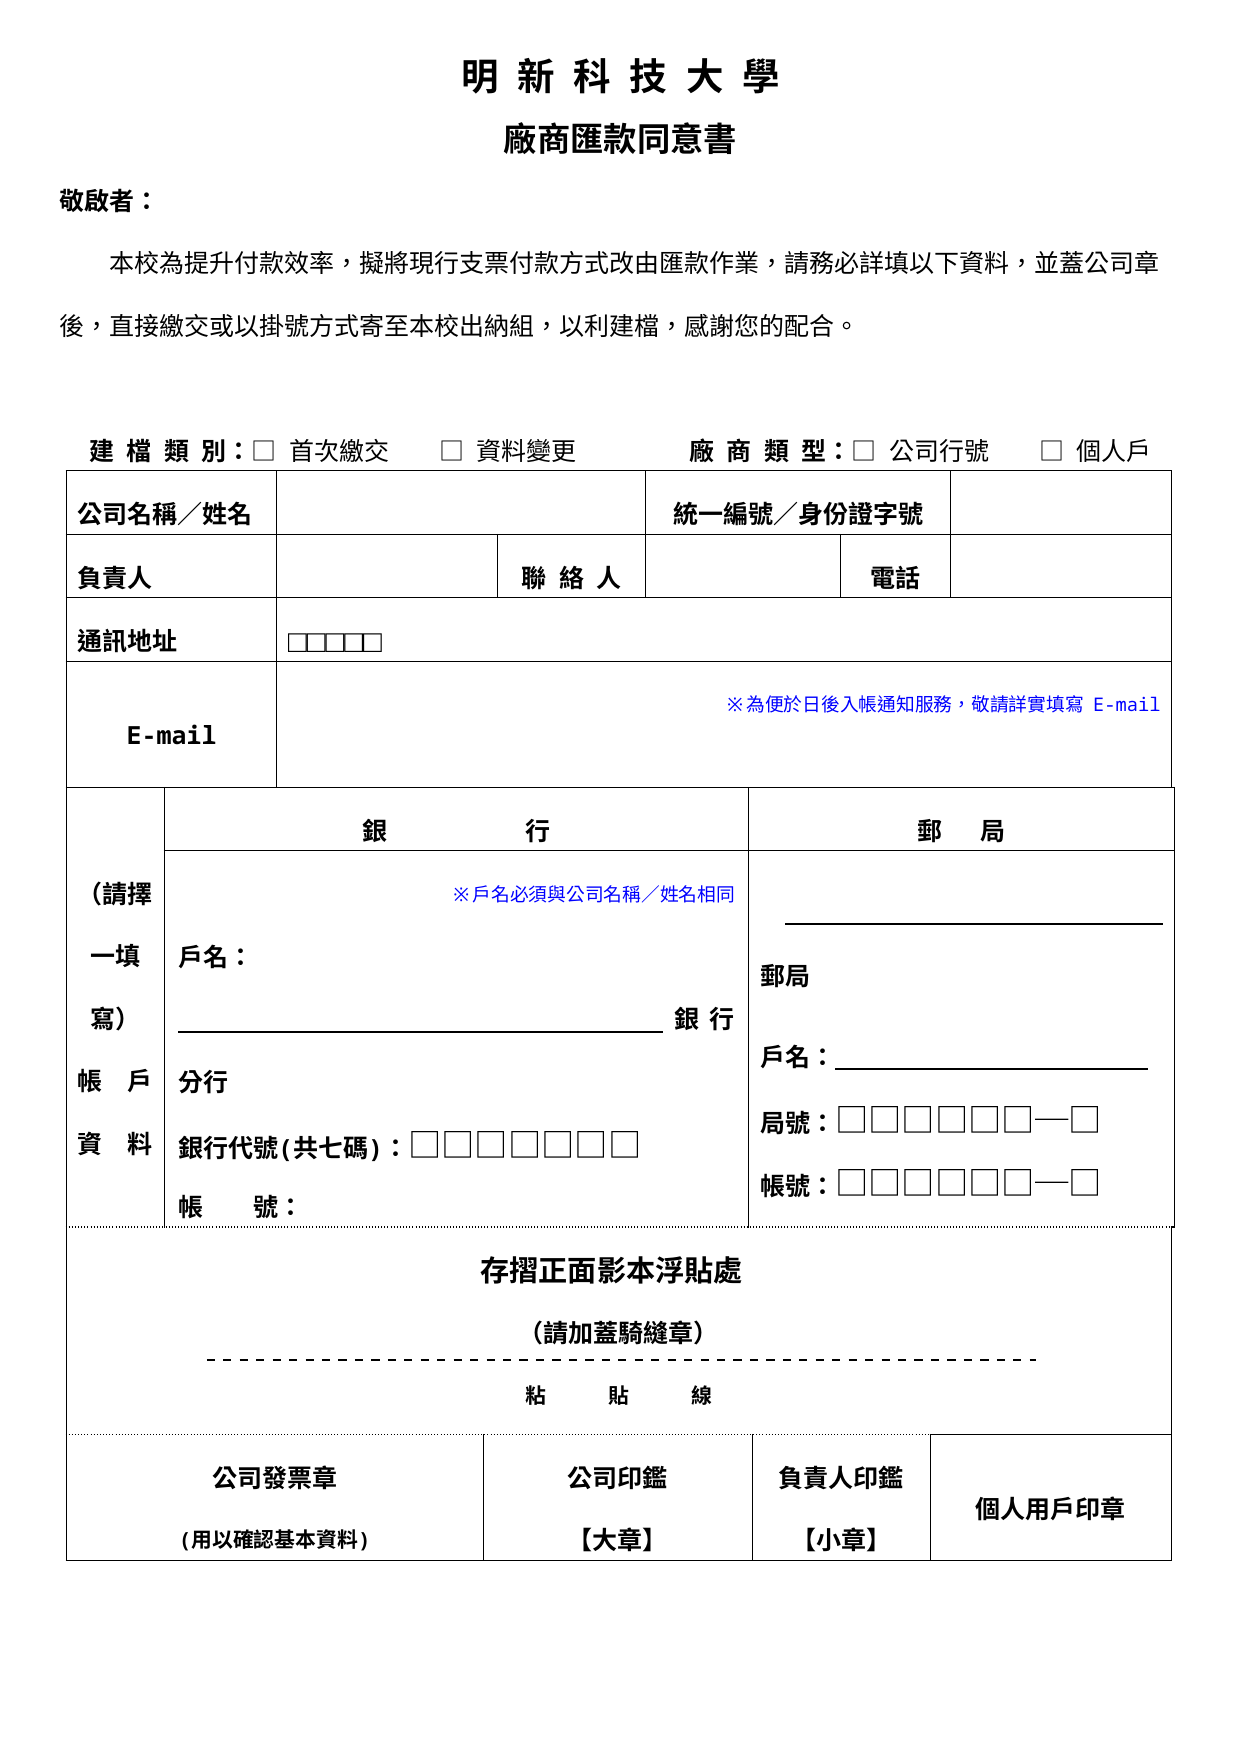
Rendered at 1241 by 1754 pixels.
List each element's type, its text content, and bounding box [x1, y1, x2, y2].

table_header 公司名稱／姓名 [67, 471, 276, 534]
table_cell ※戶名必須與公司名稱／姓名相同 戶名： 銀行 分行 銀行代號(共七碼)：□□□□□□□ 帳 號： [165, 851, 748, 1226]
table_cell 負責人印鑑 【小章】 [753, 1434, 930, 1560]
table_cell 負責人 [67, 535, 276, 597]
table_header 統一編號／身份證字號 [646, 471, 950, 534]
table_cell [951, 535, 1171, 597]
text 建 檔 類 別：□ 首次繳交 □ 資料變更 廠 商 類 型：□ 公司行號 □ 個人戶 [59, 408, 1181, 470]
text 明 新 科 技 大 學 [59, 33, 1181, 95]
table_cell E-mail [67, 662, 276, 787]
text 廠商匯款同意書 [59, 95, 1181, 158]
table_header [951, 471, 1171, 534]
table_cell ※為便於日後入帳通知服務，敬請詳實填寫 E-mail [277, 662, 1171, 787]
table_header [277, 471, 645, 534]
table_cell 電話 [841, 535, 950, 597]
table_cell 個人用戶印章 [931, 1435, 1171, 1560]
table_cell [646, 535, 840, 597]
table_cell 通訊地址 [67, 598, 276, 661]
table_cell 公司印鑑 【大章】 [484, 1434, 752, 1560]
table_cell 銀 行 [165, 788, 748, 850]
table_cell 公司發票章 (用以確認基本資料) [67, 1434, 483, 1560]
table_cell □□□□□ [277, 598, 1171, 661]
text 本校為提升付款效率，擬將現行支票付款方式改由匯款作業，請務必詳填以下資料，並蓋公司章後，直接繳交或以掛號方式寄至本校出納組，以利建檔，感謝您的配合。 [59, 220, 1181, 345]
text 敬啟者： [59, 158, 1181, 220]
table_cell （請擇一填寫） 帳 戶 資 料 [67, 788, 164, 1226]
table_cell 存摺正面影本浮貼處 （請加蓋騎縫章） 粘 貼 線 [67, 1226, 1171, 1434]
table_cell 郵 局 [749, 788, 1174, 850]
table_cell 郵局 戶名： 局號：□□□□□□─□ 帳號：□□□□□□─□ [749, 851, 1174, 1226]
table_cell [277, 535, 497, 597]
table_cell 聯 絡 人 [498, 535, 645, 597]
